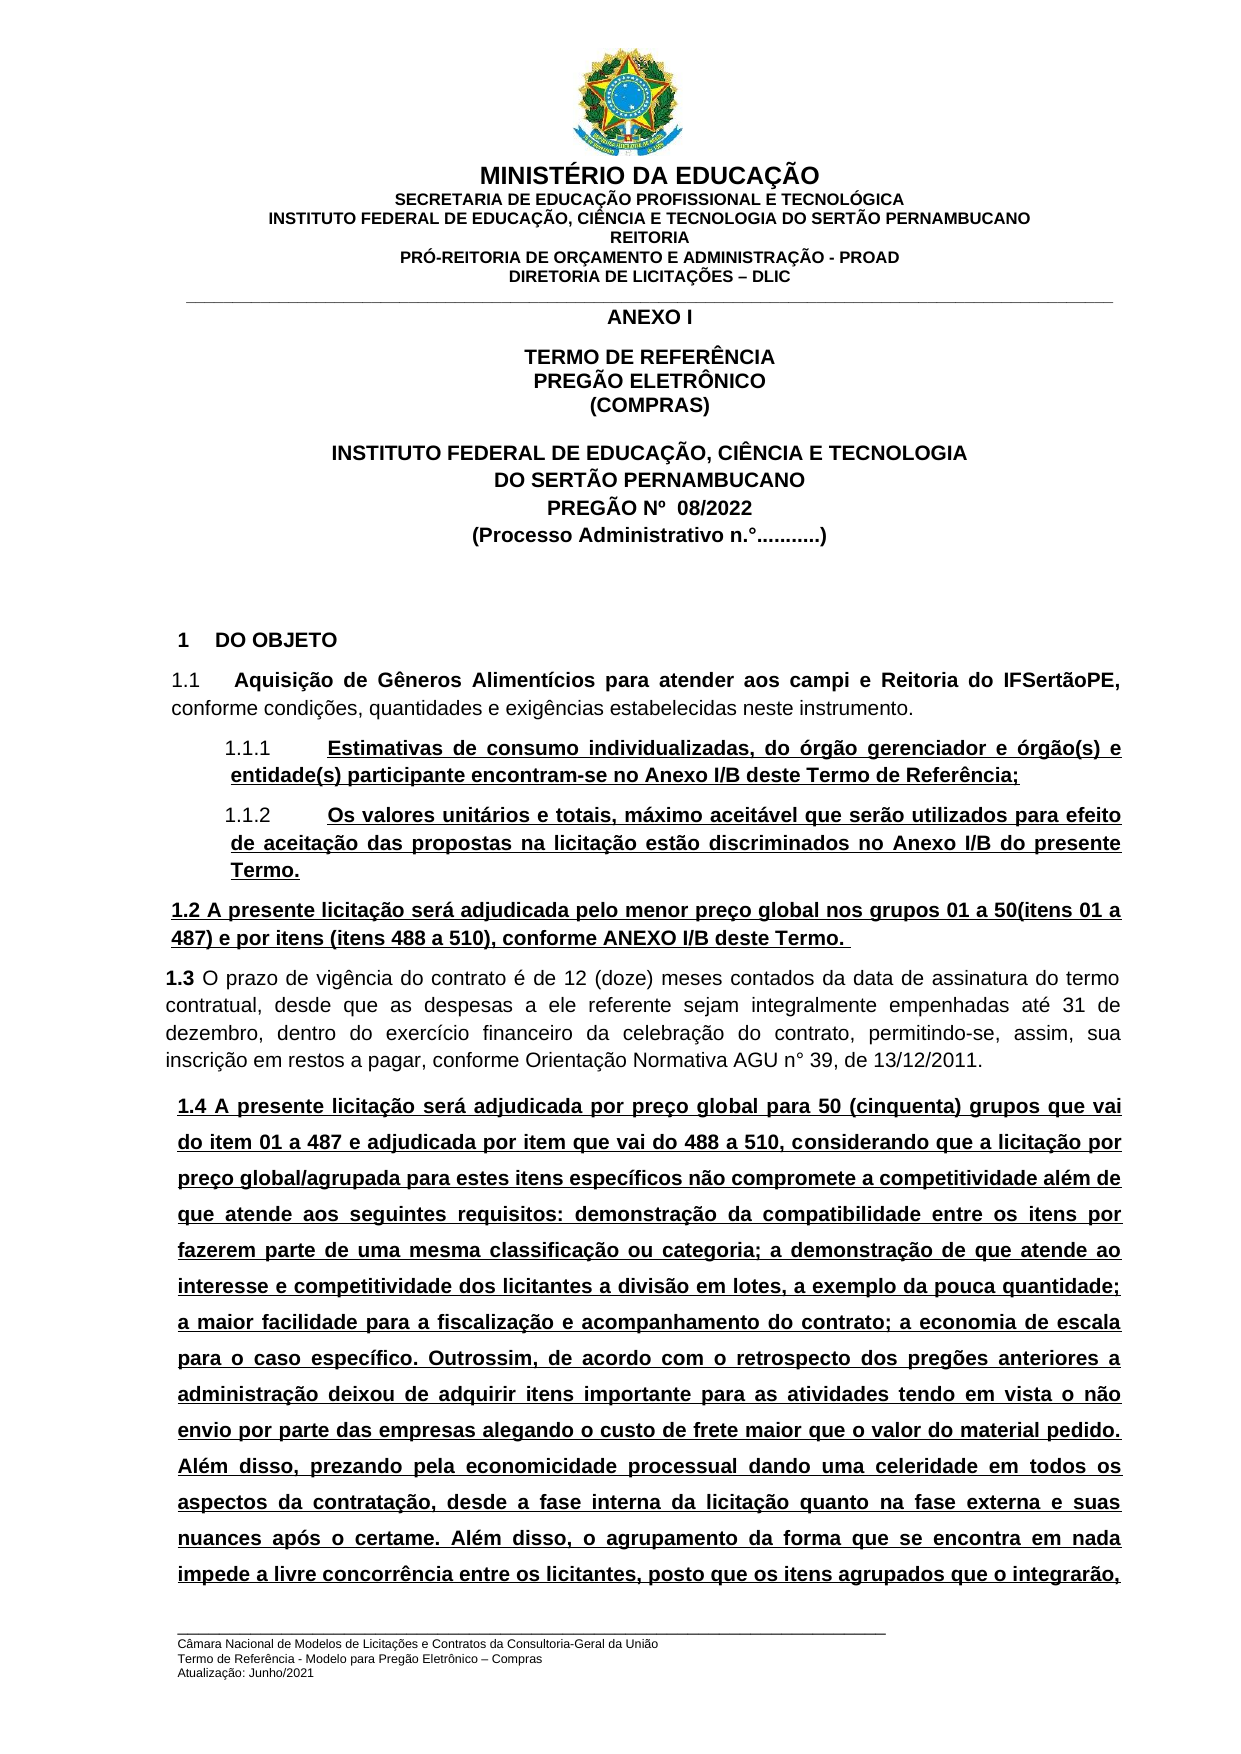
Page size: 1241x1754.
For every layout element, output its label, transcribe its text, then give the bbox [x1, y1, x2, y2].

text 1.4 A presente licitação será adjudicada por preço global para 50 (cinquenta) grupos que vai [177, 1094, 1122, 1115]
text aspectos da contratação, desde a fase interna da licitação quanto na fase externa e suas [177, 1476, 1122, 1511]
list Aquisição de Gêneros Alimentícios para atender aos campi e Reitoria do IFSertãoPE, conforme condições, quantidades e exigências estabelecidas neste instrumento. [171, 668, 1122, 720]
text que atende aos seguintes requisitos: demonstração da compatibilidade entre os itens por [177, 1188, 1122, 1223]
text interesse e competitividade dos licitantes a divisão em lotes, a exemplo da pouca quantidade; a maior facilidade para a fiscalização e acompanhamento do contrato; a economia de escala [177, 1260, 1122, 1331]
text impede a livre concorrência entre os licitantes, posto que os itens agrupados que o integrarão, [177, 1548, 1122, 1585]
text Além disso, prezando pela economicidade processual dando uma celeridade em todos os [177, 1440, 1122, 1475]
text do item 01 a 487 e adjudicada por item que vai do 488 a 510, considerando que a licitação por [177, 1116, 1122, 1151]
text 1.2 A presente licitação será adjudicada pelo menor preço global nos grupos 01 a 50(itens 01 a [171, 898, 1122, 919]
text para o caso específico. Outrossim, de acordo com o retrospecto dos pregões anteriores a administração deixou de adquirir itens importante para as atividades tendo em vista o não [177, 1332, 1122, 1403]
picture [572, 48, 683, 156]
list Os valores unitários e totais, máximo aceitável que serão utilizados para efeito de aceitação das propostas na licitação estão discriminados no Anexo I/B do presente Termo. [224, 803, 1122, 882]
text ANEXO I [177, 305, 1122, 329]
text (COMPRAS) [177, 393, 1122, 417]
list DO OBJETO [177, 628, 1122, 652]
text envio por parte das empresas alegando o custo de frete maior que o valor do material pedido. [177, 1404, 1122, 1439]
text PREGÃO Nº 08/2022 [177, 496, 1122, 520]
text (Processo Administrativo n.°...........) [177, 523, 1122, 547]
text PREGÃO ELETRÔNICO [177, 369, 1122, 393]
list Estimativas de consumo individualizadas, do órgão gerenciador e órgão(s) e entidade(s) participante encontram-se no Anexo I/B deste Termo de Referência; [224, 736, 1122, 787]
text INSTITUTO FEDERAL DE EDUCAÇÃO, CIÊNCIA E TECNOLOGIA [177, 441, 1122, 465]
text fazerem parte de uma mesma classificação ou categoria; a demonstração de que atende ao [177, 1224, 1122, 1259]
text preço global/agrupada para estes itens específicos não compromete a competitividade além de [177, 1152, 1122, 1187]
text TERMO DE REFERÊNCIA [177, 345, 1122, 369]
text 487) e por itens (itens 488 a 510), conforme ANEXO I/B deste Termo. [171, 920, 1122, 950]
text nuances após o certame. Além disso, o agrupamento da forma que se encontra em nada [177, 1512, 1122, 1547]
list 1.3 O prazo de vigência do contrato é de 12 (doze) meses contados da data de assinatura do termo contratual, desde que as despesas a ele referente sejam integralmente empenhadas até 31 de dezembro, dentro do exercício financeiro da celebração do contrato, permitindo-se, assim, sua inscrição em restos a pagar, conforme Orientação Normativa AGU n° 39, de 13/12/2011. [165, 966, 1122, 1072]
text DO SERTÃO PERNAMBUCANO [177, 468, 1122, 492]
